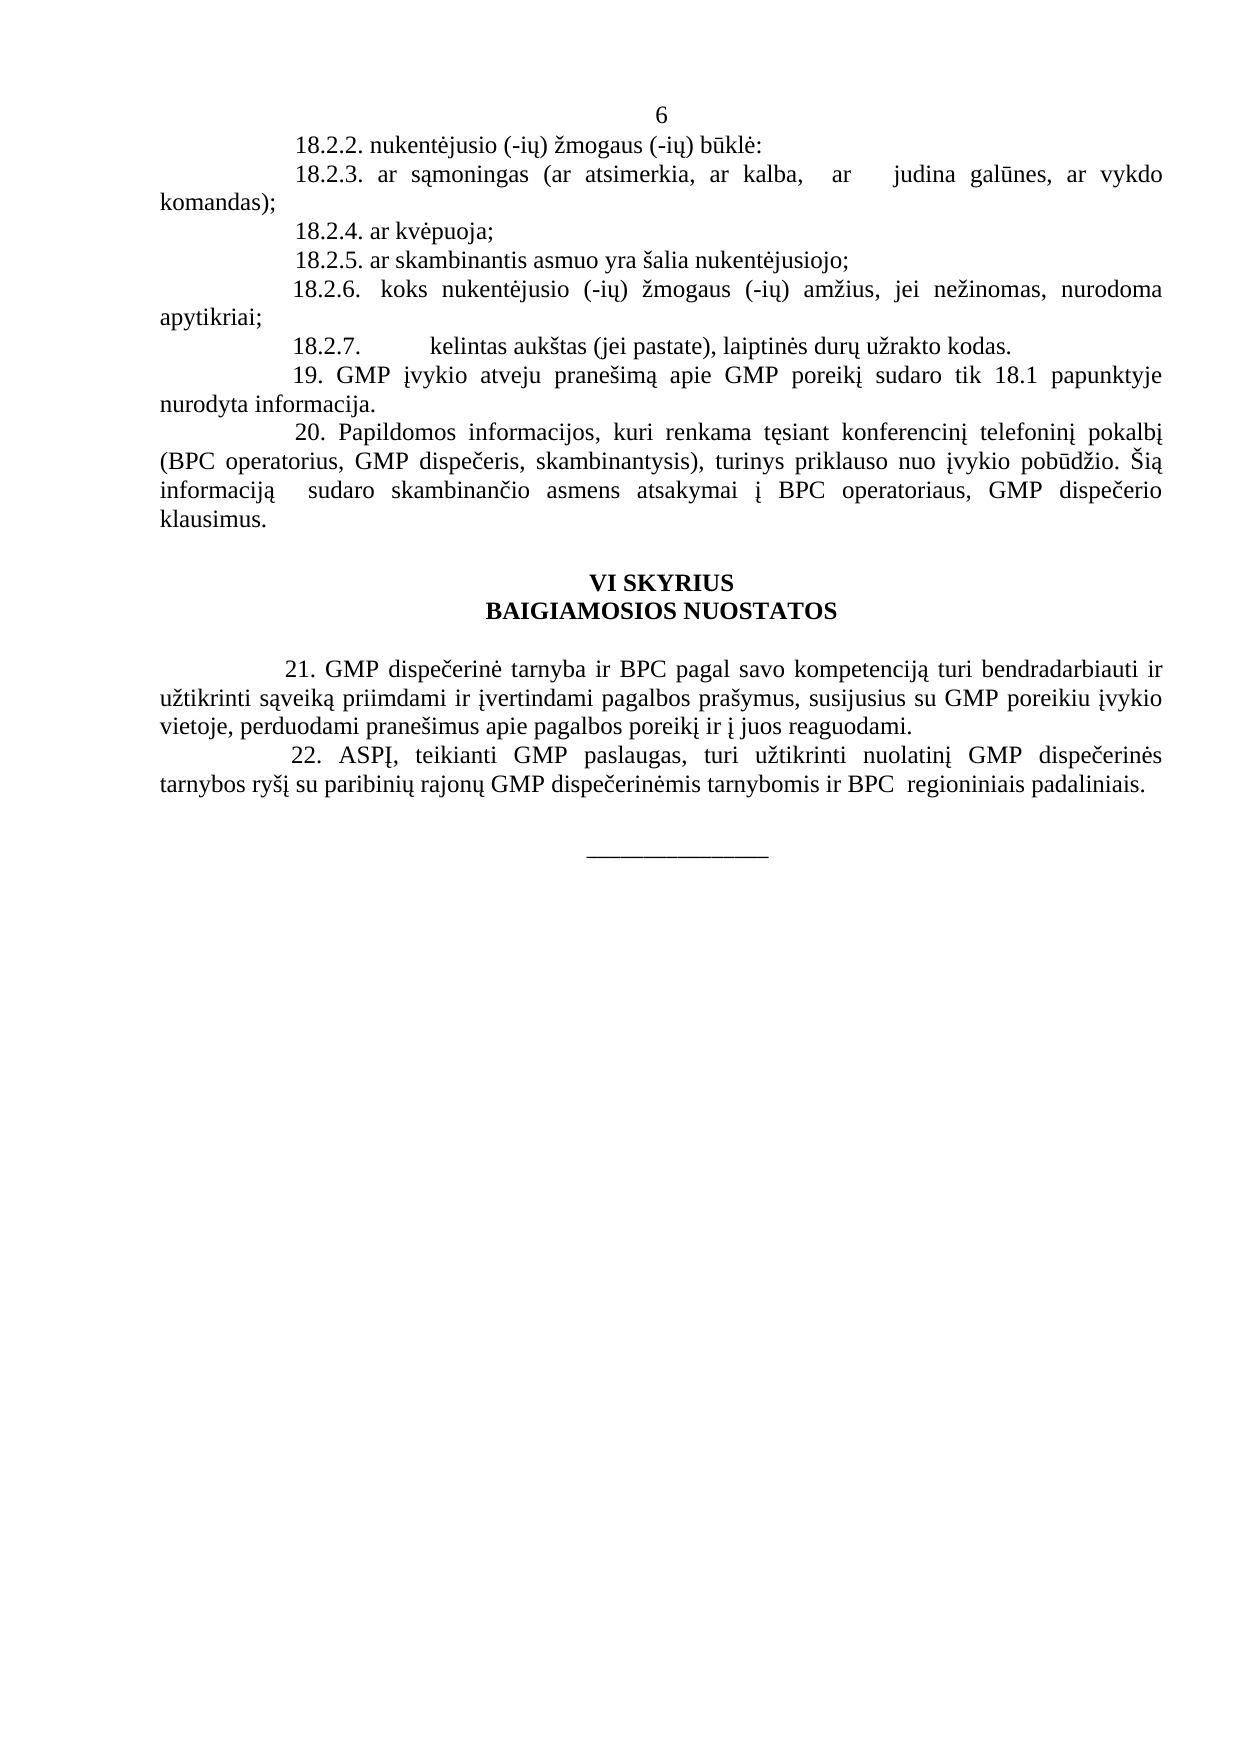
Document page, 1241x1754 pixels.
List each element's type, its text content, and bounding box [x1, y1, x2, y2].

text 21. GMP dispečerinė tarnyba ir BPC pagal savo kompetenciją turi bendradarbiauti ir užtikrinti sąveiką priimdami ir įvertindami pagalbos prašymus, susijusius su GMP poreikiu įvykio vietoje, perduodami pranešimus apie pagalbos poreikį ir į juos reaguodami. [159, 654, 1163, 740]
text 18.2.4. ar kvėpuoja; [159, 216, 1163, 245]
text VI SKYRIUS [159, 568, 1163, 596]
text 18.2.3. ar sąmoningas (ar atsimerkia, ar kalba, ar judina galūnes, ar vykdo komandas); [159, 159, 1163, 216]
text BAIGIAMOSIOS NUOSTATOS [159, 596, 1163, 625]
text 20. Papildomos informacijos, kuri renkama tęsiant konferencinį telefoninį pokalbį (BPC operatorius, GMP dispečeris, skambinantysis), turinys priklauso nuo įvykio pobūdžio. Šią informaciją sudaro skambinančio asmens atsakymai į BPC operatoriaus, GMP dispečerio klausimus. [159, 417, 1163, 532]
text 19. GMP įvykio atveju pranešimą apie GMP poreikį sudaro tik 18.1 papunktyje nurodyta informacija. [159, 360, 1163, 417]
text 18.2.5. ar skambinantis asmuo yra šalia nukentėjusiojo; [159, 245, 1163, 274]
text 18.2.2. nukentėjusio (-ių) žmogaus (-ių) būklė: [159, 130, 1163, 159]
text ________________ [159, 833, 1163, 861]
text 18.2.7. kelintas aukštas (jei pastate), laiptinės durų užrakto kodas. [159, 331, 1163, 360]
text 18.2.6. koks nukentėjusio (-ių) žmogaus (-ių) amžius, jei nežinomas, nurodoma apytikriai; [159, 274, 1163, 331]
text 22. ASPĮ, teikianti GMP paslaugas, turi užtikrinti nuolatinį GMP dispečerinės tarnybos ryšį su paribinių rajonų GMP dispečerinėmis tarnybomis ir BPC regioniniais padaliniais. [159, 740, 1163, 798]
